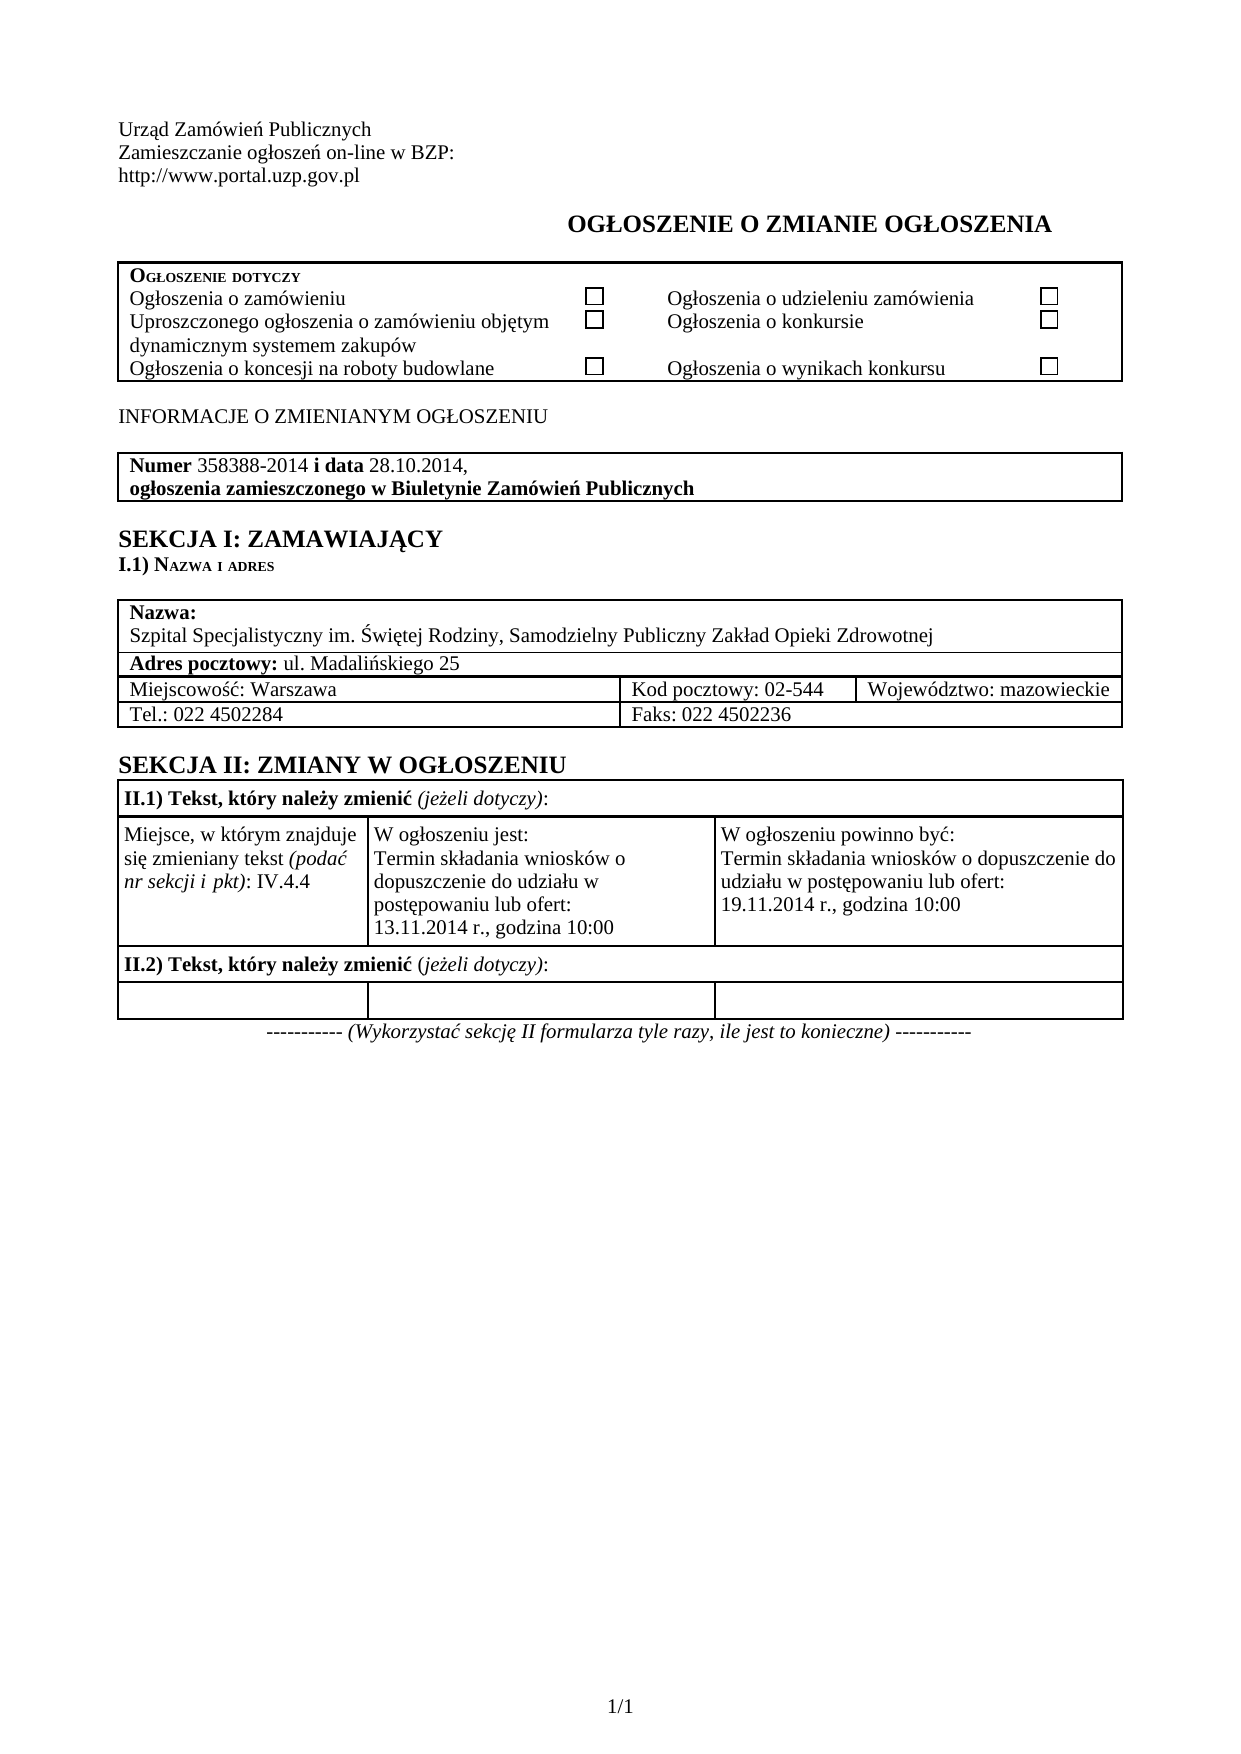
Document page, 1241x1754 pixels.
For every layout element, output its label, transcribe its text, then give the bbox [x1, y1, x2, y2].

table_cell Faks: 022 4502236 [621, 703, 1121, 726]
table_cell II.2) Tekst, który należy zmienić (jeżeli dotyczy): [119, 947, 1122, 981]
text SEKCJA II: ZMIANY W OGŁOSZENIU [118, 751, 1122, 779]
table_cell [369, 983, 714, 1018]
text INFORMACJE O ZMIENIANYM OGŁOSZENIU [118, 405, 1122, 428]
table_cell Miejscowość: Warszawa [119, 678, 619, 701]
table_cell Tel.: 022 4502284 [119, 703, 619, 726]
text ----------- (Wykorzystać sekcję II formularza tyle razy, ile jest to konieczne) ----------- [118, 1020, 1122, 1043]
table_cell Miejsce, w którym znajduje się zmieniany tekst (podać nr sekcji i pkt): IV.4.4 [119, 818, 367, 944]
text SEKCJA I: ZAMAWIAJĄCY [118, 525, 1122, 553]
table_header Ogłoszenie dotyczy Ogłoszenia o zamówieniu Ogłoszenia o udzieleniu zamówienia Uproszczonego ogłoszenia o zamówieniu objętym Ogłoszenia o konkursie dynamicznym systemem zakupów Ogłoszenia o koncesji na roboty budowlane Ogłoszenia o wynikach konkursu [119, 264, 1121, 380]
table_cell [119, 983, 367, 1018]
table_header Nazwa: Szpital Specjalistyczny im. Świętej Rodziny, Samodzielny Publiczny Zakład Opieki Zdrowotnej [119, 601, 1121, 652]
table_cell [716, 983, 1122, 1018]
table_cell W ogłoszeniu jest: Termin składania wniosków o dopuszczenie do udziału w postępowaniu lub ofert: 13.11.2014 r., godzina 10:00 [369, 818, 714, 944]
table_header Numer 358388-2014 i data 28.10.2014, ogłoszenia zamieszczonego w Biuletynie Zamówień Publicznych [119, 454, 1121, 500]
text OGŁOSZENIE O ZMIANIE OGŁOSZENIA [567, 211, 1122, 238]
table_header Urząd Zamówień Publicznych Zamieszczanie ogłoszeń on-line w BZP: http://www.portal.uzp.gov.pl [118, 118, 867, 187]
table_cell Województwo: mazowieckie [857, 678, 1121, 701]
table_cell Kod pocztowy: 02-544 [621, 678, 855, 701]
table_header II.1) Tekst, który należy zmienić (jeżeli dotyczy): [119, 781, 1122, 815]
text I.1) Nazwa i adres [118, 553, 1122, 576]
table_cell W ogłoszeniu powinno być: Termin składania wniosków o dopuszczenie do udziału w postępowaniu lub ofert: 19.11.2014 r., godzina 10:00 [716, 818, 1122, 944]
table_cell Adres pocztowy: ul. Madalińskiego 25 [119, 653, 1121, 675]
